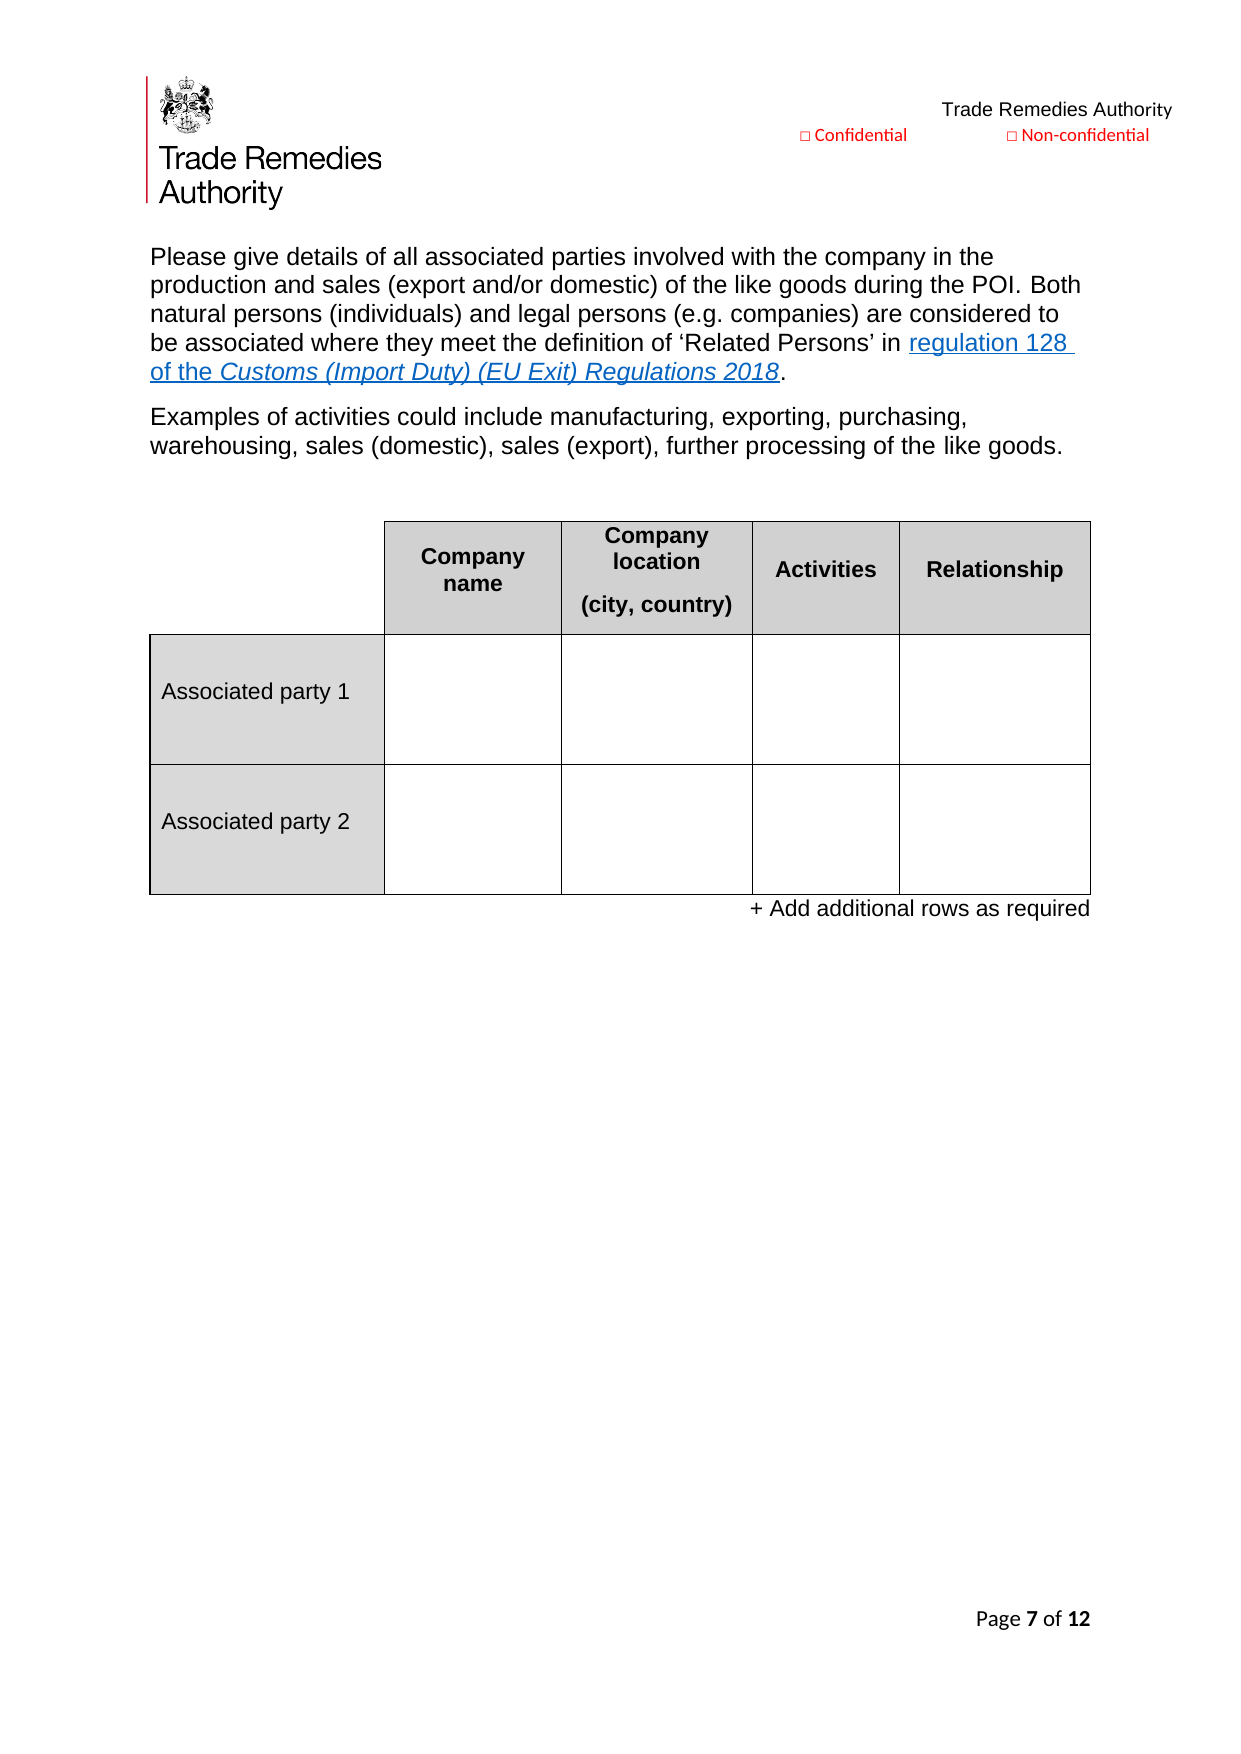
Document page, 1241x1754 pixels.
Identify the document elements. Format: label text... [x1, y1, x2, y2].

table_cell Associated party 2 [151, 765, 384, 894]
table_header Relationship [900, 522, 1090, 634]
table_cell [562, 635, 752, 764]
table_header Activities [753, 522, 899, 634]
table_header [150, 521, 384, 634]
table_header Company name [385, 522, 561, 634]
table_cell [385, 765, 561, 894]
text + Add additional rows as required [150, 895, 1090, 922]
table_cell [385, 635, 561, 764]
table_cell [753, 635, 899, 764]
table_cell [900, 635, 1090, 764]
text Please give details of all associated parties involved with the company in the production and sales (export and/or domestic) of the like goods during the POI. Both natural persons (individuals) and legal persons (e.g. companies) are considered to be associated where they meet the definition of ‘Related Persons’ in regulation 128 of the Customs (Import Duty) (EU Exit) Regulations 2018. [150, 241, 1090, 385]
table_cell [900, 765, 1090, 894]
table_cell Associated party 1 [151, 635, 384, 764]
text Examples of activities could include manufacturing, exporting, purchasing, warehousing, sales (domestic), sales (export), further processing of the like goods. [150, 402, 1090, 459]
table_cell [753, 765, 899, 894]
table_header Company location (city, country) [562, 522, 752, 634]
table_cell [562, 765, 752, 894]
